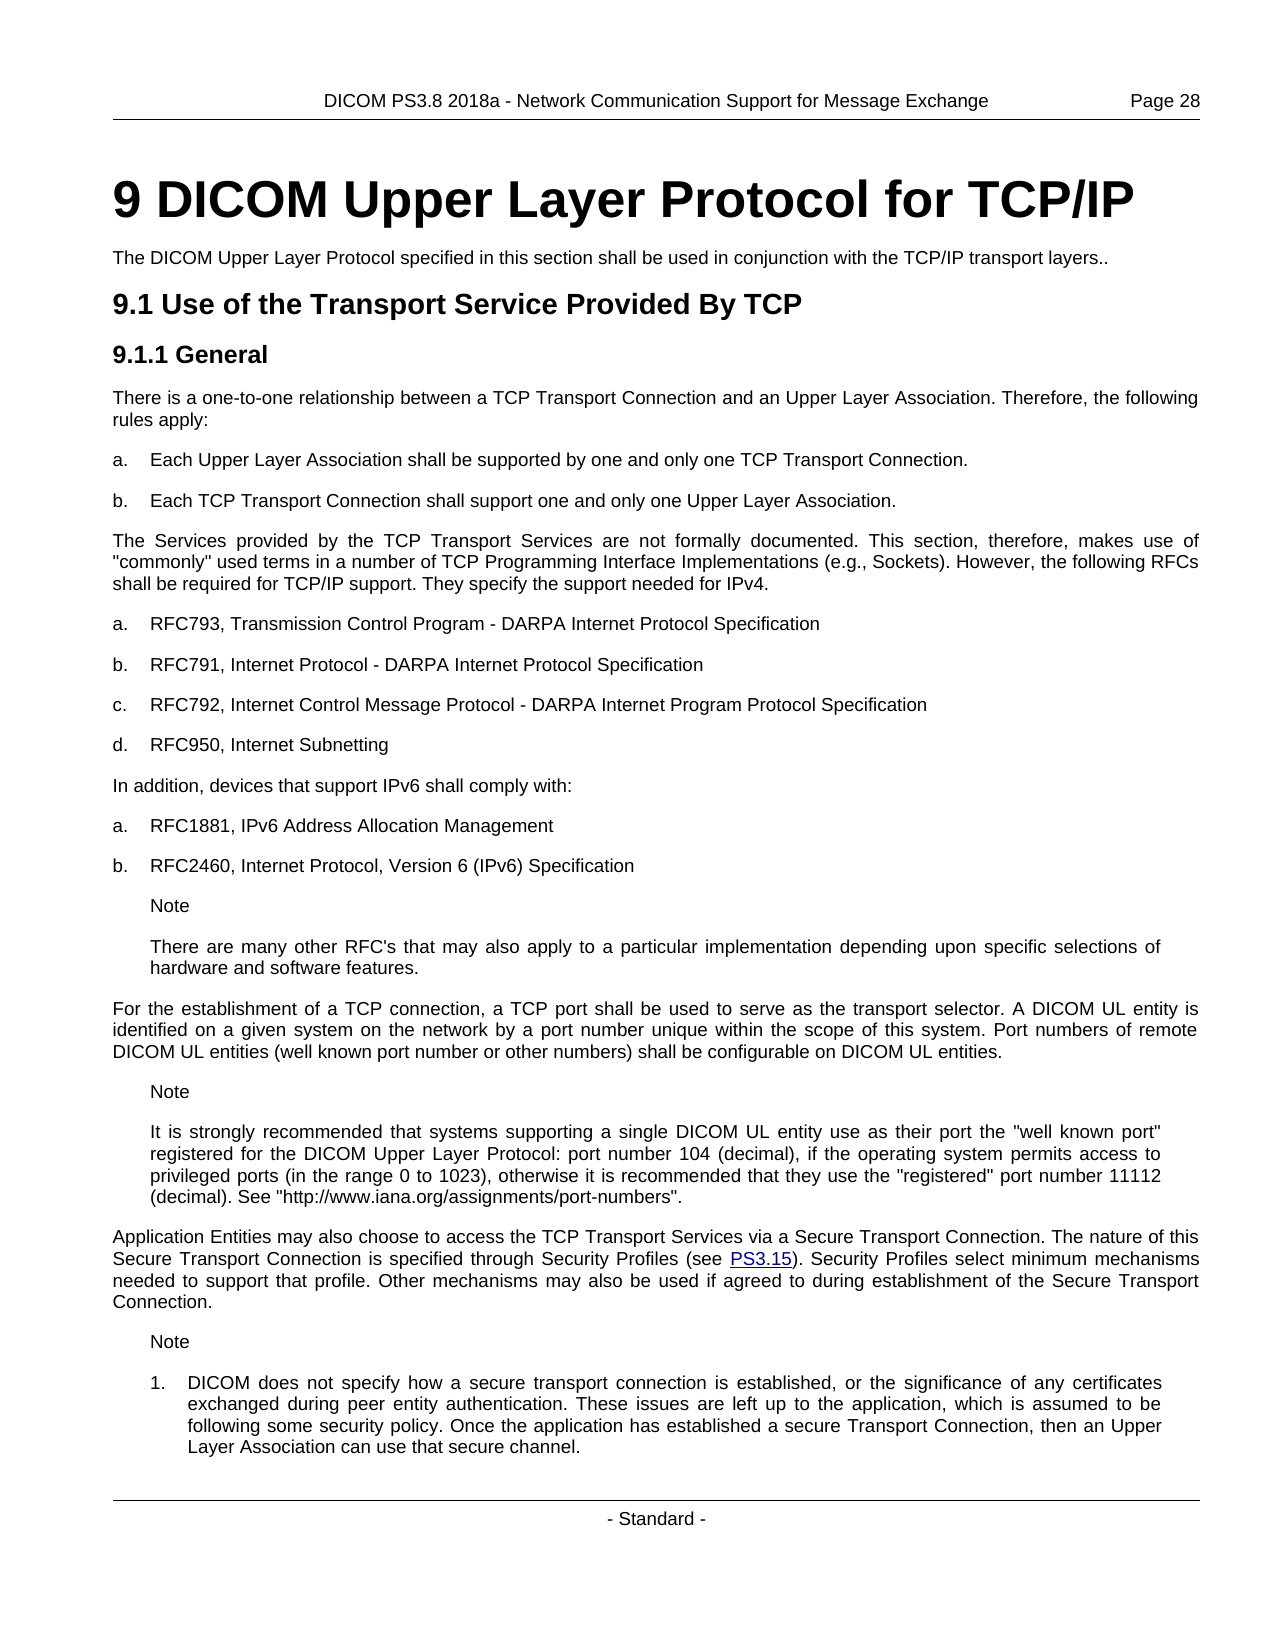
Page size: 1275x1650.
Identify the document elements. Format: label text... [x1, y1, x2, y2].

list RFC2460, Internet Protocol, Version 6 (IPv6) Specification [112, 855, 1200, 877]
text There is a one-to-one relationship between a TCP Transport Connection and an Upper Layer Association. Therefore, the following rules apply: [112, 387, 1200, 430]
text 9.1 Use of the Transport Service Provided By TCP [112, 287, 1200, 321]
text In addition, devices that support IPv6 shall comply with: [112, 774, 1200, 796]
text Application Entities may also choose to access the TCP Transport Services via a Secure Transport Connection. The nature of this Secure Transport Connection is specified through Security Profiles (see PS3.15). Security Profiles select minimum mechanisms needed to support that profile. Other mechanisms may also be used if agreed to during establishment of the Secure Transport Connection. [112, 1226, 1200, 1312]
text For the establishment of a TCP connection, a TCP port shall be used to serve as the transport selector. A DICOM UL entity is identified on a given system on the network by a port number unique within the scope of this system. Port numbers of remote DICOM UL entities (well known port number or other numbers) shall be configurable on DICOM UL entities. [112, 997, 1200, 1062]
list RFC793, Transmission Control Program - DARPA Internet Protocol Specification [112, 613, 1200, 635]
text Note [150, 1081, 1162, 1102]
list RFC791, Internet Protocol - DARPA Internet Protocol Specification [112, 653, 1200, 675]
text It is strongly recommended that systems supporting a single DICOM UL entity use as their port the "well known port" registered for the DICOM Upper Layer Protocol: port number 104 (decimal), if the operating system permits access to privileged ports (in the range 0 to 1023), otherwise it is recommended that they use the "registered" port number 11112 (decimal). See "http://www.iana.org/assignments/port-numbers". [150, 1121, 1162, 1207]
list RFC792, Internet Control Message Protocol - DARPA Internet Program Protocol Specification [112, 694, 1200, 715]
text 9.1.1 General [112, 340, 1200, 368]
text Note [150, 1331, 1162, 1353]
list RFC950, Internet Subnetting [112, 734, 1200, 756]
text Note [150, 895, 1162, 917]
list Each TCP Transport Connection shall support one and only one Upper Layer Association. [112, 489, 1200, 511]
text 9 DICOM Upper Layer Protocol for TCP/IP [112, 169, 1200, 228]
text The Services provided by the TCP Transport Services are not formally documented. This section, therefore, makes use of "commonly" used terms in a number of TCP Programming Interface Implementations (e.g., Sockets). However, the following RFCs shall be required for TCP/IP support. They specify the support needed for IPv4. [112, 530, 1200, 594]
text There are many other RFC's that may also apply to a particular implementation depending upon specific selections of hardware and software features. [150, 936, 1162, 979]
list RFC1881, IPv6 Address Allocation Management [112, 815, 1200, 836]
text The DICOM Upper Layer Protocol specified in this section shall be used in conjunction with the TCP/IP transport layers.. [112, 247, 1200, 269]
list DICOM does not specify how a secure transport connection is established, or the significance of any certificates exchanged during peer entity authentication. These issues are left up to the application, which is assumed to be following some security policy. Once the application has established a secure Transport Connection, then an Upper Layer Association can use that secure channel. [150, 1372, 1162, 1458]
list Each Upper Layer Association shall be supported by one and only one TCP Transport Connection. [112, 449, 1200, 471]
